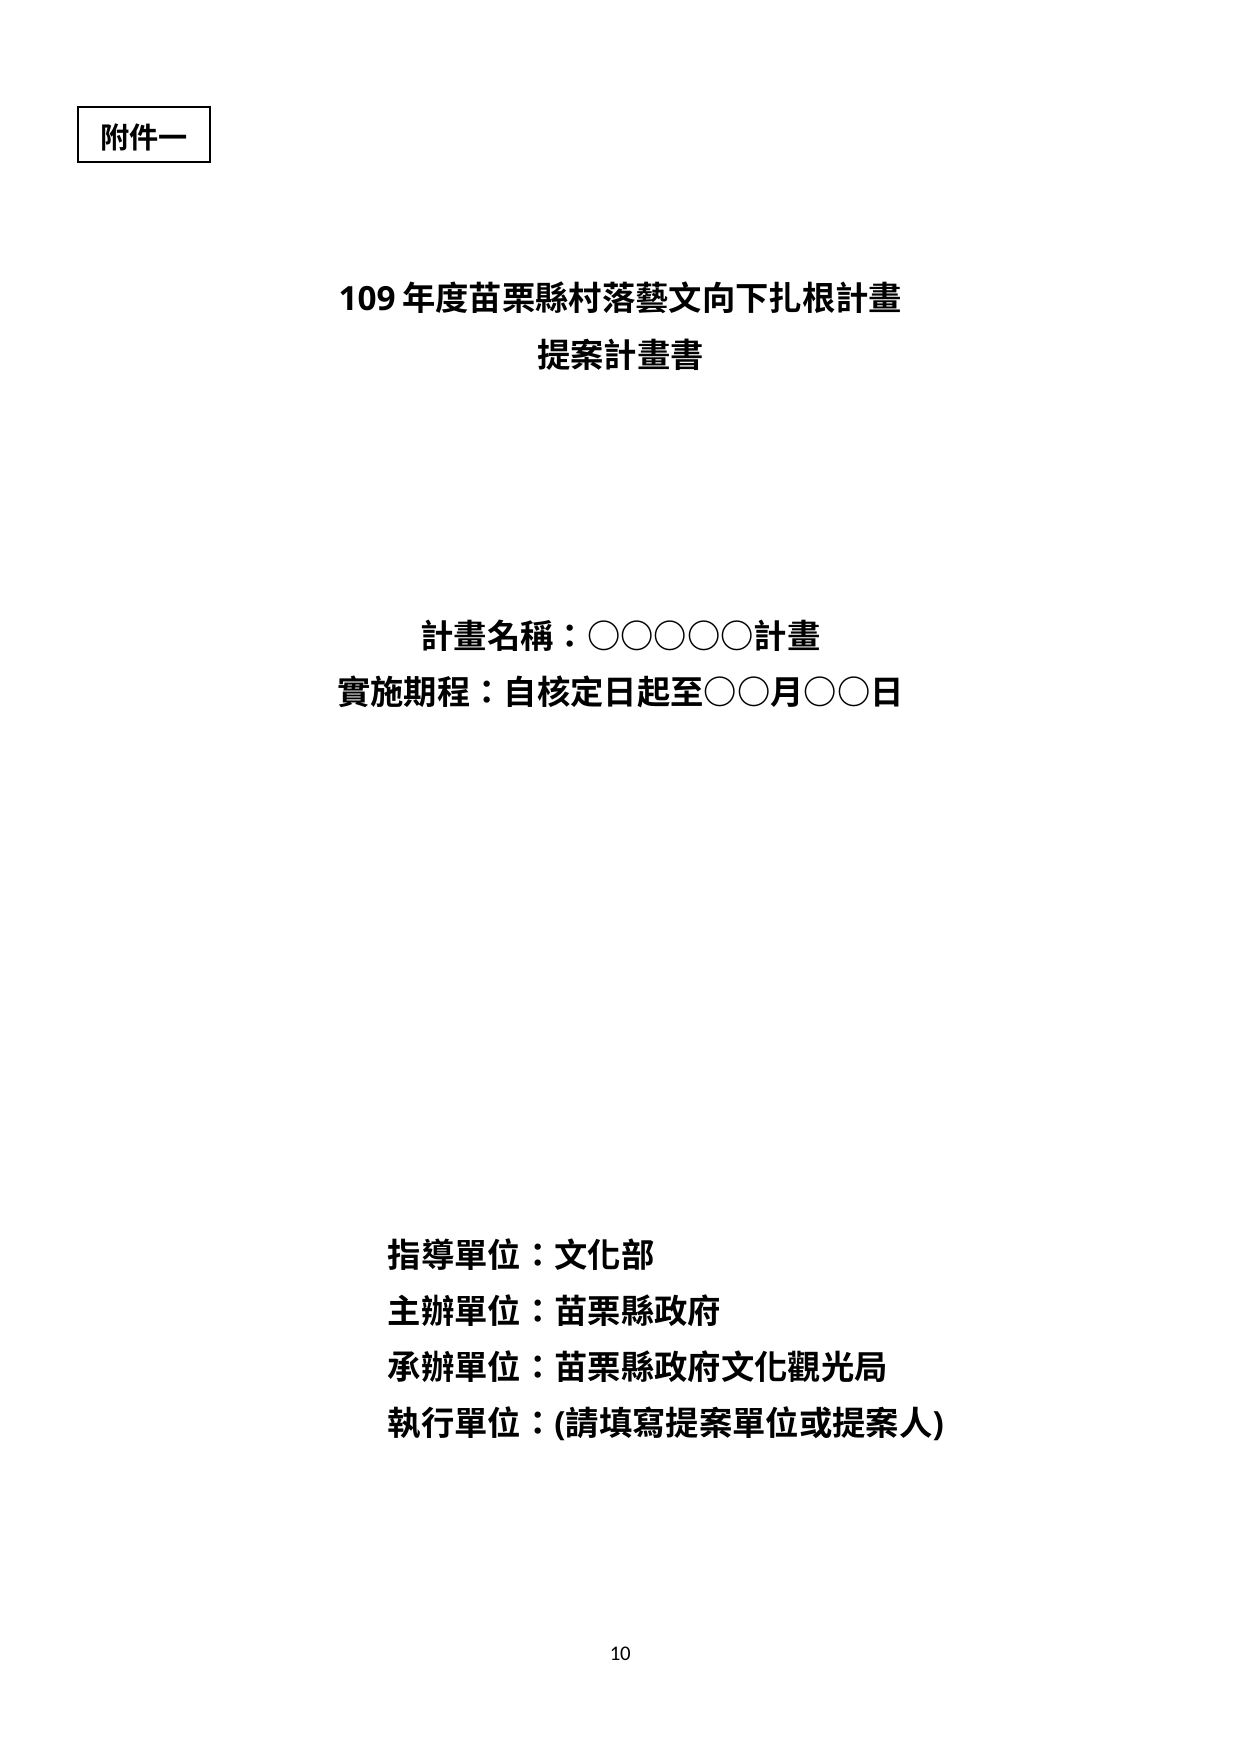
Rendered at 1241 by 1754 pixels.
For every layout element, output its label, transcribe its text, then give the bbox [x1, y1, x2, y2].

text 主辦單位：苗栗縣政府 [387, 1278, 1128, 1334]
text 執行單位：(請填寫提案單位或提案人) [387, 1391, 1128, 1447]
text 承辦單位：苗栗縣政府文化觀光局 [387, 1334, 1128, 1391]
text 109年度苗栗縣村落藝文向下扎根計畫 [112, 266, 1128, 322]
text 提案計畫書 [112, 322, 1128, 378]
text 附件一 [94, 115, 194, 154]
text 指導單位：文化部 [387, 1222, 1128, 1278]
text 計畫名稱：○○○○○計畫 [112, 603, 1128, 659]
text 實施期程：自核定日起至○○月○○日 [112, 659, 1128, 716]
